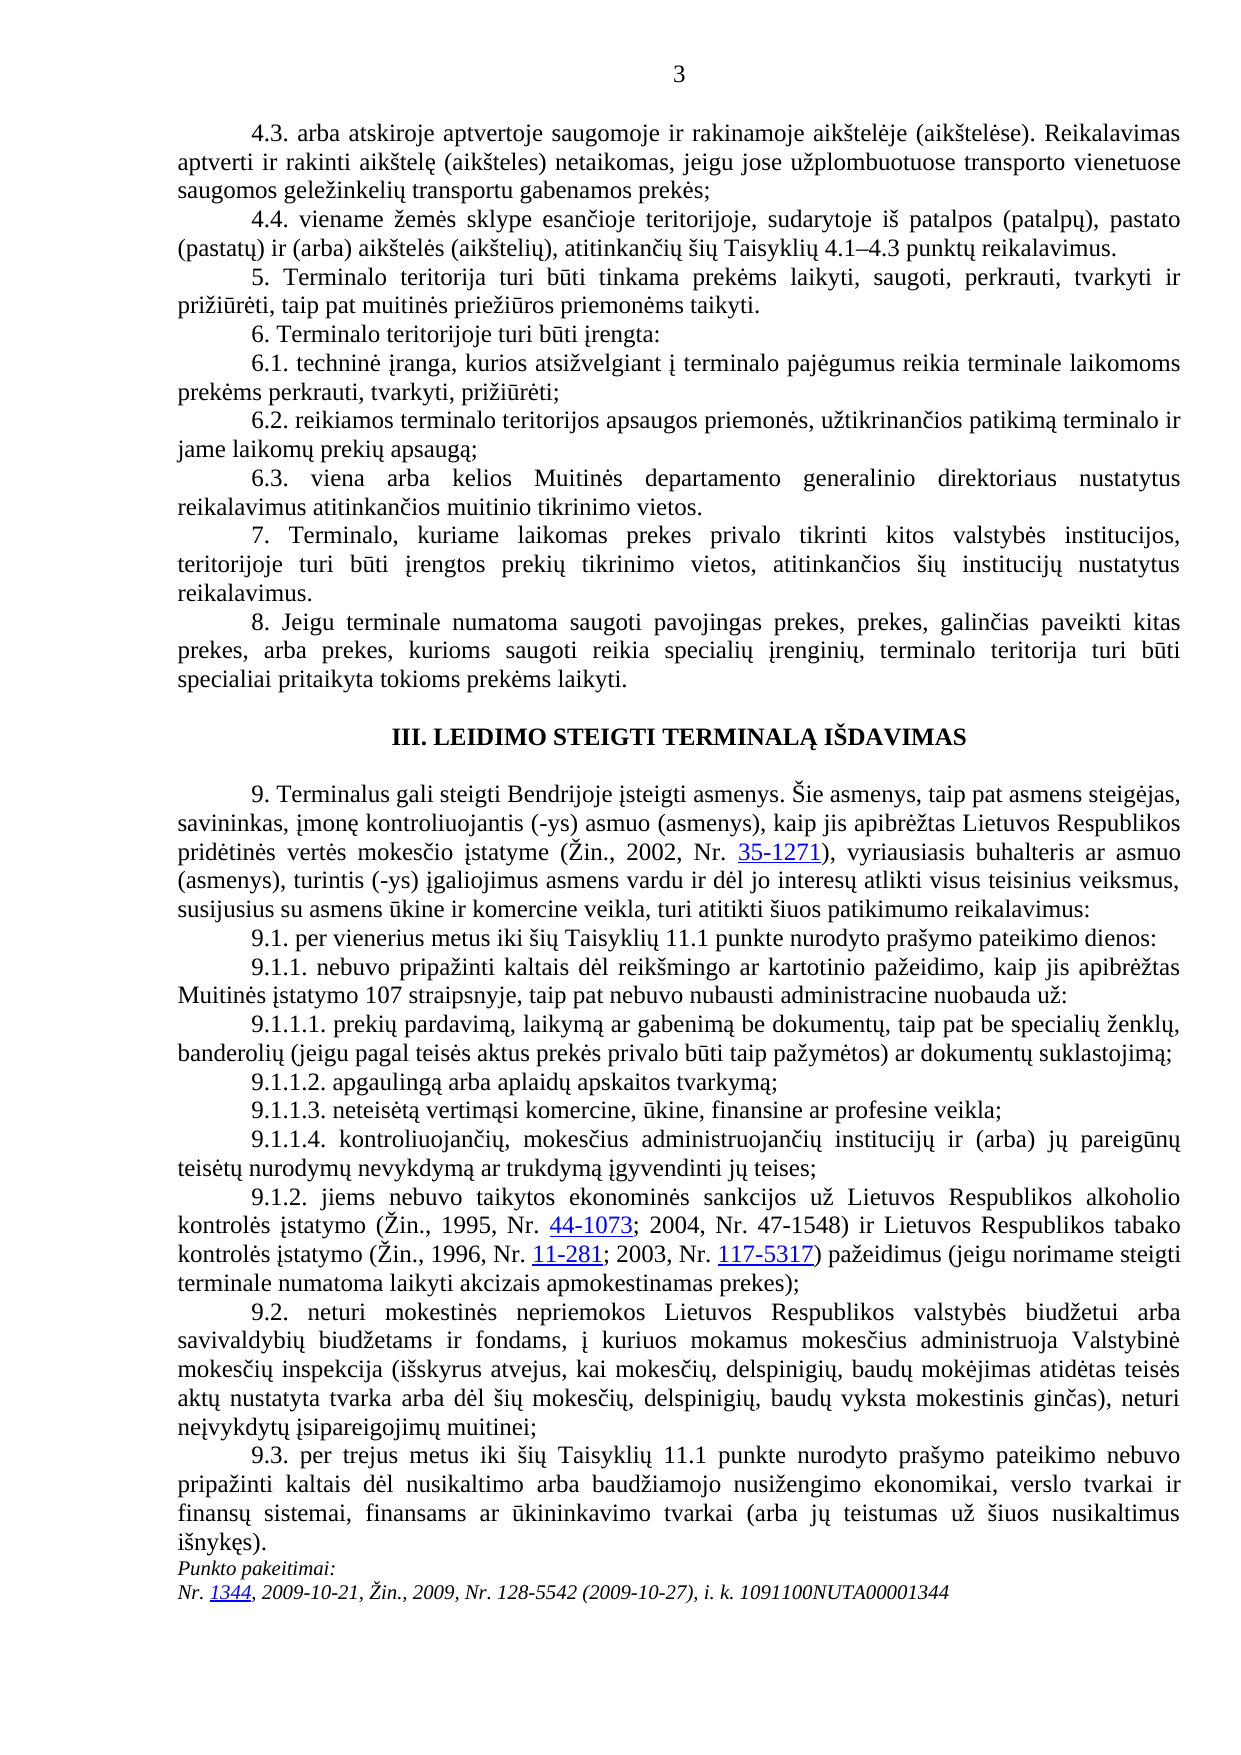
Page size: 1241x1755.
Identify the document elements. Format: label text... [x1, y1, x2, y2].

text 9. Terminalus gali steigti Bendrijoje įsteigti asmenys. Šie asmenys, taip pat asmens steigėjas, savininkas, įmonę kontroliuojantis (-ys) asmuo (asmenys), kaip jis apibrėžtas Lietuvos Respublikos pridėtinės vertės mokesčio įstatyme (Žin., 2002, Nr. 35-1271), vyriausiasis buhalteris ar asmuo (asmenys), turintis (-ys) įgaliojimus asmens vardu ir dėl jo interesų atlikti visus teisinius veiksmus, susijusius su asmens ūkine ir komercine veikla, turi atitikti šiuos patikimumo reikalavimus: [177, 779, 1181, 923]
text 9.1. per vienerius metus iki šių Taisyklių 11.1 punkte nurodyto prašymo pateikimo dienos: [177, 923, 1181, 952]
text 8. Jeigu terminale numatoma saugoti pavojingas prekes, prekes, galinčias paveikti kitas prekes, arba prekes, kurioms saugoti reikia specialių įrenginių, terminalo teritorija turi būti specialiai pritaikyta tokioms prekėms laikyti. [177, 607, 1181, 693]
text 4.4. viename žemės sklype esančioje teritorijoje, sudarytoje iš patalpos (patalpų), pastato (pastatų) ir (arba) aikštelės (aikštelių), atitinkančių šių Taisyklių 4.1–4.3 punktų reikalavimus. [177, 204, 1181, 262]
text 9.3. per trejus metus iki šių Taisyklių 11.1 punkte nurodyto prašymo pateikimo nebuvo pripažinti kaltais dėl nusikaltimo arba baudžiamojo nusižengimo ekonomikai, verslo tvarkai ir finansų sistemai, finansams ar ūkininkavimo tvarkai (arba jų teistumas už šiuos nusikaltimus išnykęs). [177, 1441, 1181, 1556]
text 9.2. neturi mokestinės nepriemokos Lietuvos Respublikos valstybės biudžetui arba savivaldybių biudžetams ir fondams, į kuriuos mokamus mokesčius administruoja Valstybinė mokesčių inspekcija (išskyrus atvejus, kai mokesčių, delspinigių, baudų mokėjimas atidėtas teisės aktų nustatyta tvarka arba dėl šių mokesčių, delspinigių, baudų vyksta mokestinis ginčas), neturi neįvykdytų įsipareigojimų muitinei; [177, 1297, 1181, 1441]
text 7. Terminalo, kuriame laikomas prekes privalo tikrinti kitos valstybės institucijos, teritorijoje turi būti įrengtos prekių tikrinimo vietos, atitinkančios šių institucijų nustatytus reikalavimus. [177, 521, 1181, 607]
text 6.3. viena arba kelios Muitinės departamento generalinio direktoriaus nustatytus reikalavimus atitinkančios muitinio tikrinimo vietos. [177, 463, 1181, 521]
text 6.2. reikiamos terminalo teritorijos apsaugos priemonės, užtikrinančios patikimą terminalo ir jame laikomų prekių apsaugą; [177, 406, 1181, 463]
text 9.1.2. jiems nebuvo taikytos ekonominės sankcijos už Lietuvos Respublikos alkoholio kontrolės įstatymo (Žin., 1995, Nr. 44-1073; 2004, Nr. 47-1548) ir Lietuvos Respublikos tabako kontrolės įstatymo (Žin., 1996, Nr. 11-281; 2003, Nr. 117-5317) pažeidimus (jeigu norimame steigti terminale numatoma laikyti akcizais apmokestinamas prekes); [177, 1182, 1181, 1297]
text III. LEIDIMO STEIGTI TERMINALĄ IŠDAVIMAS [177, 722, 1181, 751]
text Punkto pakeitimai: [177, 1556, 1181, 1580]
text 9.1.1.1. prekių pardavimą, laikymą ar gabenimą be dokumentų, taip pat be specialių ženklų, banderolių (jeigu pagal teisės aktus prekės privalo būti taip pažymėtos) ar dokumentų suklastojimą; [177, 1009, 1181, 1067]
text 9.1.1. nebuvo pripažinti kaltais dėl reikšmingo ar kartotinio pažeidimo, kaip jis apibrėžtas Muitinės įstatymo 107 straipsnyje, taip pat nebuvo nubausti administracine nuobauda už: [177, 952, 1181, 1009]
text 4.3. arba atskiroje aptvertoje saugomoje ir rakinamoje aikštelėje (aikštelėse). Reikalavimas aptverti ir rakinti aikštelę (aikšteles) netaikomas, jeigu jose užplombuotuose transporto vienetuose saugomos geležinkelių transportu gabenamos prekės; [177, 118, 1181, 204]
text 9.1.1.3. neteisėtą vertimąsi komercine, ūkine, finansine ar profesine veikla; [177, 1096, 1181, 1124]
text 6.1. techninė įranga, kurios atsižvelgiant į terminalo pajėgumus reikia terminale laikomoms prekėms perkrauti, tvarkyti, prižiūrėti; [177, 348, 1181, 406]
text 5. Terminalo teritorija turi būti tinkama prekėms laikyti, saugoti, perkrauti, tvarkyti ir prižiūrėti, taip pat muitinės priežiūros priemonėms taikyti. [177, 262, 1181, 319]
text 9.1.1.2. apgaulingą arba aplaidų apskaitos tvarkymą; [177, 1067, 1181, 1096]
text 6. Terminalo teritorijoje turi būti įrengta: [177, 319, 1181, 348]
text 9.1.1.4. kontroliuojančių, mokesčius administruojančių institucijų ir (arba) jų pareigūnų teisėtų nurodymų nevykdymą ar trukdymą įgyvendinti jų teises; [177, 1124, 1181, 1182]
text Nr. 1344, 2009-10-21, Žin., 2009, Nr. 128-5542 (2009-10-27), i. k. 1091100NUTA00001344 [177, 1580, 1181, 1604]
